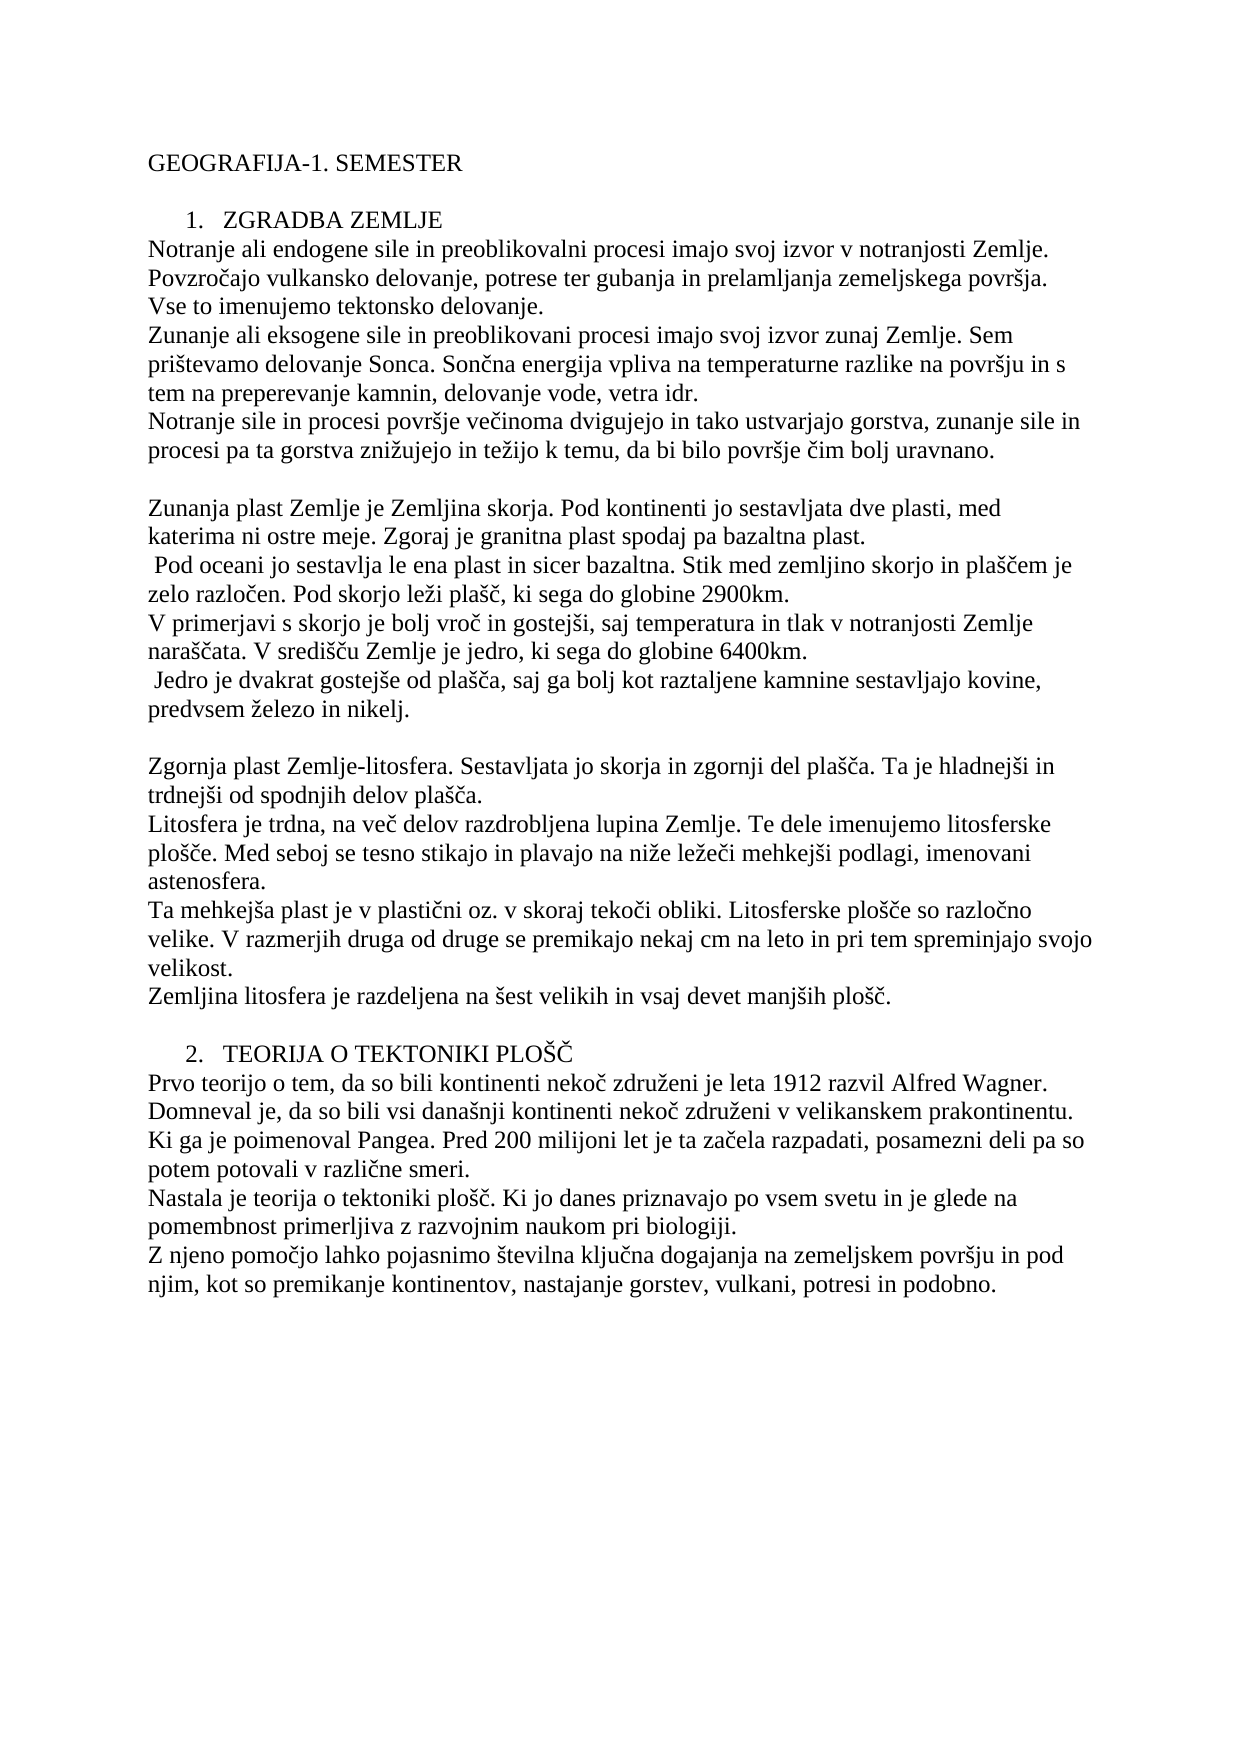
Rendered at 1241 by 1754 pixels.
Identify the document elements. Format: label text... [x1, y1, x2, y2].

text Prvo teorijo o tem, da so bili kontinenti nekoč združeni je leta 1912 razvil Alfred Wagner. Domneval je, da so bili vsi današnji kontinenti nekoč združeni v velikanskem prakontinentu. Ki ga je poimenoval Pangea. Pred 200 milijoni let je ta začela razpadati, posamezni deli pa so potem potovali v različne smeri. [148, 1068, 1093, 1183]
text Zunanja plast Zemlje je Zemljina skorja. Pod kontinenti jo sestavljata dve plasti, med katerima ni ostre meje. Zgoraj je granitna plast spodaj pa bazaltna plast. [148, 493, 1093, 550]
text Zunanje ali eksogene sile in preoblikovani procesi imajo svoj izvor zunaj Zemlje. Sem prištevamo delovanje Sonca. Sončna energija vpliva na temperaturne razlike na površju in s tem na preperevanje kamnin, delovanje vode, vetra idr. [148, 320, 1093, 406]
text Notranje sile in procesi površje večinoma dvigujejo in tako ustvarjajo gorstva, zunanje sile in procesi pa ta gorstva znižujejo in težijo k temu, da bi bilo površje čim bolj uravnano. [148, 406, 1093, 464]
text Zgornja plast Zemlje-litosfera. Sestavljata jo skorja in zgornji del plašča. Ta je hladnejši in trdnejši od spodnjih delov plašča. [148, 751, 1093, 809]
list TEORIJA O TEKTONIKI PLOŠČ [185, 1039, 1093, 1068]
text Pod oceani jo sestavlja le ena plast in sicer bazaltna. Stik med zemljino skorjo in plaščem je zelo razločen. Pod skorjo leži plašč, ki sega do globine 2900km. [148, 550, 1093, 608]
text Nastala je teorija o tektoniki plošč. Ki jo danes priznavajo po vsem svetu in je glede na pomembnost primerljiva z razvojnim naukom pri biologiji. [148, 1183, 1093, 1240]
text GEOGRAFIJA-1. SEMESTER [148, 148, 1093, 176]
text Litosfera je trdna, na več delov razdrobljena lupina Zemlje. Te dele imenujemo litosferske plošče. Med seboj se tesno stikajo in plavajo na niže ležeči mehkejši podlagi, imenovani astenosfera. [148, 809, 1093, 895]
text Notranje ali endogene sile in preoblikovalni procesi imajo svoj izvor v notranjosti Zemlje. Povzročajo vulkansko delovanje, potrese ter gubanja in prelamljanja zemeljskega površja. Vse to imenujemo tektonsko delovanje. [148, 234, 1093, 320]
text V primerjavi s skorjo je bolj vroč in gostejši, saj temperatura in tlak v notranjosti Zemlje naraščata. V središču Zemlje je jedro, ki sega do globine 6400km. [148, 608, 1093, 665]
text Jedro je dvakrat gostejše od plašča, saj ga bolj kot raztaljene kamnine sestavljajo kovine, predvsem železo in nikelj. [148, 665, 1093, 723]
text Ta mehkejša plast je v plastični oz. v skoraj tekoči obliki. Litosferske plošče so razločno velike. V razmerjih druga od druge se premikajo nekaj cm na leto in pri tem spreminjajo svojo velikost. [148, 895, 1093, 981]
text Z njeno pomočjo lahko pojasnimo številna ključna dogajanja na zemeljskem površju in pod njim, kot so premikanje kontinentov, nastajanje gorstev, vulkani, potresi in podobno. [148, 1240, 1093, 1298]
text Zemljina litosfera je razdeljena na šest velikih in vsaj devet manjših plošč. [148, 981, 1093, 1010]
list ZGRADBA ZEMLJE [185, 205, 1093, 234]
